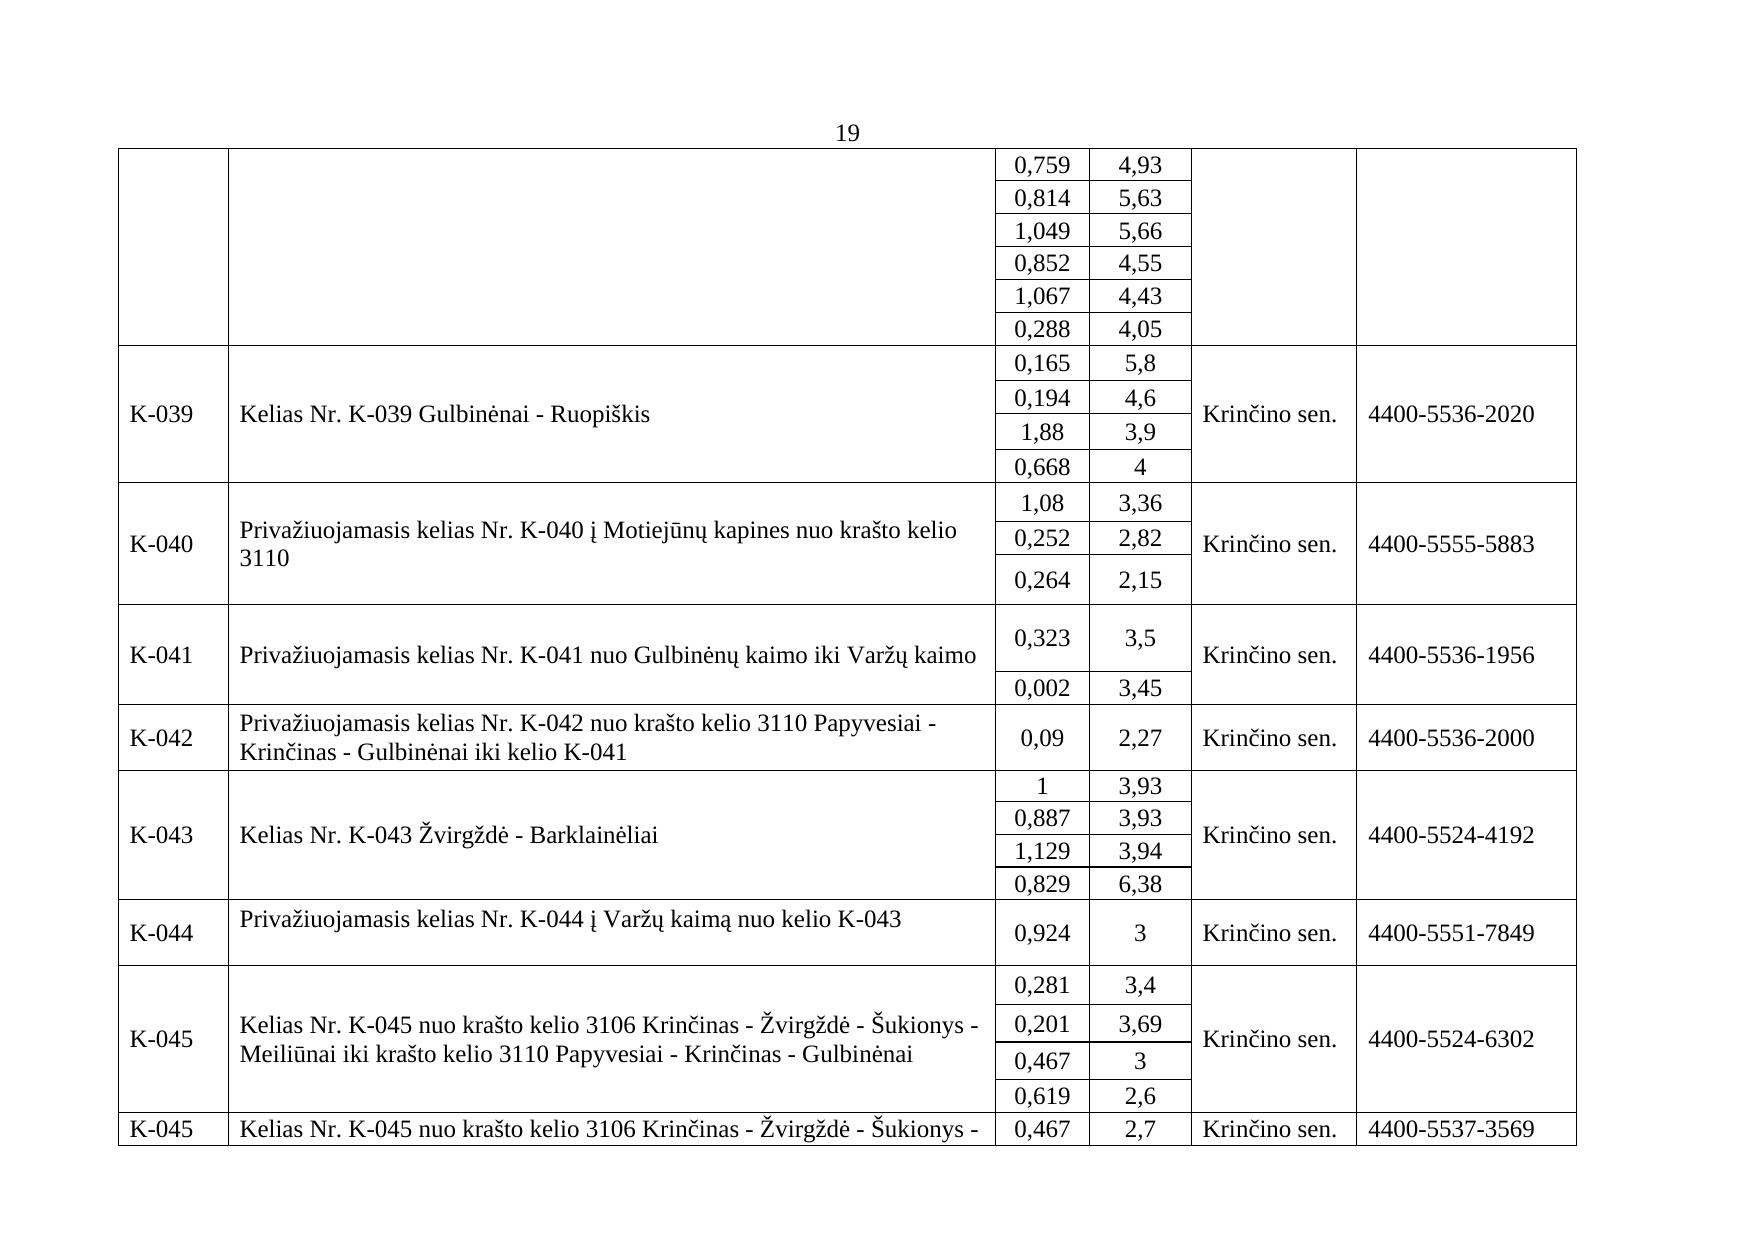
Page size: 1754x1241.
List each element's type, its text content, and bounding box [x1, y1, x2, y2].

table_cell 1,067 [996, 280, 1089, 312]
table_cell 2,6 [1090, 1080, 1191, 1112]
table_cell 4,05 [1090, 313, 1191, 344]
table_cell [1192, 149, 1356, 344]
table_cell K-039 [119, 346, 228, 482]
table_cell 0,759 [996, 149, 1089, 180]
table_cell 4400-5555-5883 [1357, 483, 1576, 604]
table_cell [229, 149, 995, 344]
table_cell 1,129 [996, 835, 1089, 866]
table_cell K-045 [119, 966, 228, 1112]
table_cell 2,27 [1090, 705, 1191, 769]
table_cell 0,323 [996, 605, 1089, 671]
table_cell 3,93 [1090, 802, 1191, 833]
table_cell 0,467 [996, 1113, 1089, 1144]
table_cell 3 [1090, 1043, 1191, 1079]
table_cell Krinčino sen. [1192, 1113, 1356, 1144]
table_cell 0,467 [996, 1043, 1089, 1079]
table_cell 4,6 [1090, 381, 1191, 413]
table_cell 0,887 [996, 802, 1089, 833]
table_cell 3,94 [1090, 835, 1191, 866]
table_cell Krinčino sen. [1192, 705, 1356, 769]
table_cell K-040 [119, 483, 228, 604]
table_cell 4400-5536-1956 [1357, 605, 1576, 704]
table_cell 2,82 [1090, 522, 1191, 554]
table_cell 4,93 [1090, 149, 1191, 180]
table_cell 0,002 [996, 672, 1089, 704]
table_cell 1,08 [996, 483, 1089, 521]
table_cell K-041 [119, 605, 228, 704]
table_cell 4400-5536-2020 [1357, 346, 1576, 482]
table_cell 0,201 [996, 1005, 1089, 1041]
table_cell Kelias Nr. K-039 Gulbinėnai - Ruopiškis [229, 346, 995, 482]
table_cell 3,5 [1090, 605, 1191, 671]
table_cell 0,668 [996, 450, 1089, 482]
table_cell 3,93 [1090, 771, 1191, 801]
table_cell 0,264 [996, 555, 1089, 604]
table_cell 3,9 [1090, 414, 1191, 449]
table_cell 4400-5536-2000 [1357, 705, 1576, 769]
table_cell 6,38 [1090, 868, 1191, 899]
table_cell Krinčino sen. [1192, 483, 1356, 604]
table_cell [1357, 149, 1576, 344]
table_cell [119, 149, 228, 344]
table_cell 4 [1090, 450, 1191, 482]
table_cell Privažiuojamasis kelias Nr. K-040 į Motiejūnų kapines nuo krašto kelio 3110 [229, 483, 995, 604]
table_cell Krinčino sen. [1192, 966, 1356, 1112]
table_cell 4400-5524-6302 [1357, 966, 1576, 1112]
table_cell 0,165 [996, 346, 1089, 380]
table_cell 0,09 [996, 705, 1089, 769]
table_cell 1,88 [996, 414, 1089, 449]
table_cell 4400-5524-4192 [1357, 771, 1576, 899]
table_cell Privažiuojamasis kelias Nr. K-041 nuo Gulbinėnų kaimo iki Varžų kaimo [229, 605, 995, 704]
table_cell K-043 [119, 771, 228, 899]
table_cell 0,619 [996, 1080, 1089, 1112]
table_cell 0,852 [996, 247, 1089, 279]
table_cell 2,15 [1090, 555, 1191, 604]
table_cell Kelias Nr. K-045 nuo krašto kelio 3106 Krinčinas - Žvirgždė - Šukionys - Meiliūnai iki krašto kelio 3110 Papyvesiai - Krinčinas - Gulbinėnai [229, 966, 995, 1112]
table_cell 1 [996, 771, 1089, 801]
table_cell 3 [1090, 900, 1191, 965]
table_cell Kelias Nr. K-045 nuo krašto kelio 3106 Krinčinas - Žvirgždė - Šukionys [229, 1113, 995, 1144]
table_cell 0,829 [996, 868, 1089, 899]
table_cell 3,45 [1090, 672, 1191, 704]
table_cell Krinčino sen. [1192, 346, 1356, 482]
table_cell Kelias Nr. K-043 Žvirgždė - Barklainėliai [229, 771, 995, 899]
table_cell 5,63 [1090, 181, 1191, 213]
table_cell 5,66 [1090, 214, 1191, 246]
table_cell 3,4 [1090, 966, 1191, 1004]
table_cell Krinčino sen. [1192, 771, 1356, 899]
table_cell K-044 [119, 900, 228, 965]
table_cell 4,55 [1090, 247, 1191, 279]
table_cell 4400-5537-3569 [1357, 1113, 1576, 1144]
table_cell 1,049 [996, 214, 1089, 246]
table_cell 3,36 [1090, 483, 1191, 521]
table_cell 5,8 [1090, 346, 1191, 380]
table_cell 0,288 [996, 313, 1089, 344]
table_cell 0,924 [996, 900, 1089, 965]
table_cell K-042 [119, 705, 228, 769]
table_cell 0,281 [996, 966, 1089, 1004]
table_cell 4400-5551-7849 [1357, 900, 1576, 965]
table_cell Krinčino sen. [1192, 605, 1356, 704]
table_cell K-045 [119, 1113, 228, 1144]
table_cell Krinčino sen. [1192, 900, 1356, 965]
table_cell 3,69 [1090, 1005, 1191, 1041]
table_cell 4,43 [1090, 280, 1191, 312]
table_cell 2,7 [1090, 1113, 1191, 1144]
table_cell Privažiuojamasis kelias Nr. K-044 į Varžų kaimą nuo kelio K-043 [229, 900, 995, 965]
table_cell 0,194 [996, 381, 1089, 413]
table_cell Privažiuojamasis kelias Nr. K-042 nuo krašto kelio 3110 Papyvesiai - Krinčinas - Gulbinėnai iki kelio K-041 [229, 705, 995, 769]
table_cell 0,814 [996, 181, 1089, 213]
table_cell 0,252 [996, 522, 1089, 554]
